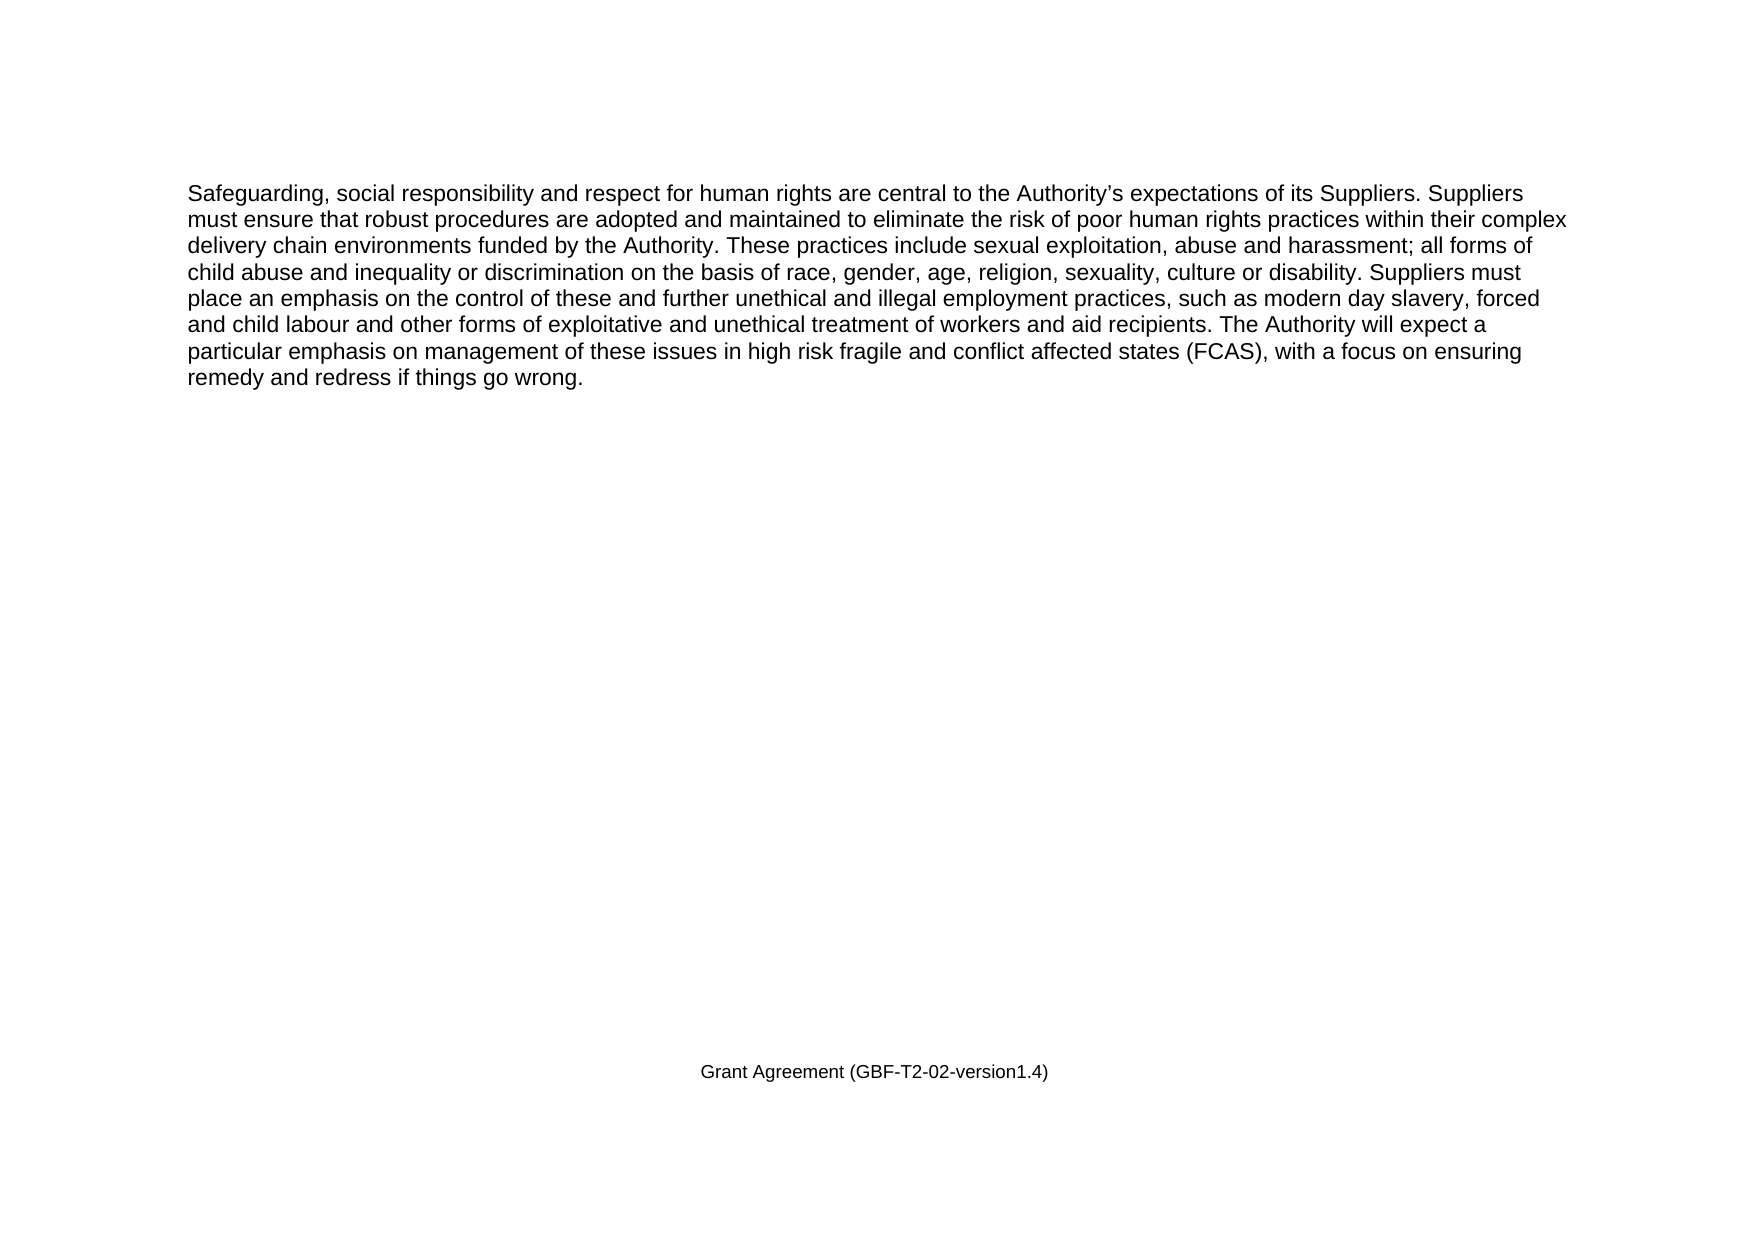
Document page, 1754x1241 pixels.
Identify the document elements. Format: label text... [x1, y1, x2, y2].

text Safeguarding, social responsibility and respect for human rights are central to the Authority’s expectations of its Suppliers. Suppliers must ensure that robust procedures are adopted and maintained to eliminate the risk of poor human rights practices within their complex delivery chain environments funded by the Authority. These practices include sexual exploitation, abuse and harassment; all forms of child abuse and inequality or discrimination on the basis of race, gender, age, religion, sexuality, culture or disability. Suppliers must place an emphasis on the control of these and further unethical and illegal employment practices, such as modern day slavery, forced and child labour and other forms of exploitative and unethical treatment of workers and aid recipients. The Authority will expect a particular emphasis on management of these issues in high risk fragile and conflict affected states (FCAS), with a focus on ensuring remedy and redress if things go wrong. [187, 179, 1578, 390]
